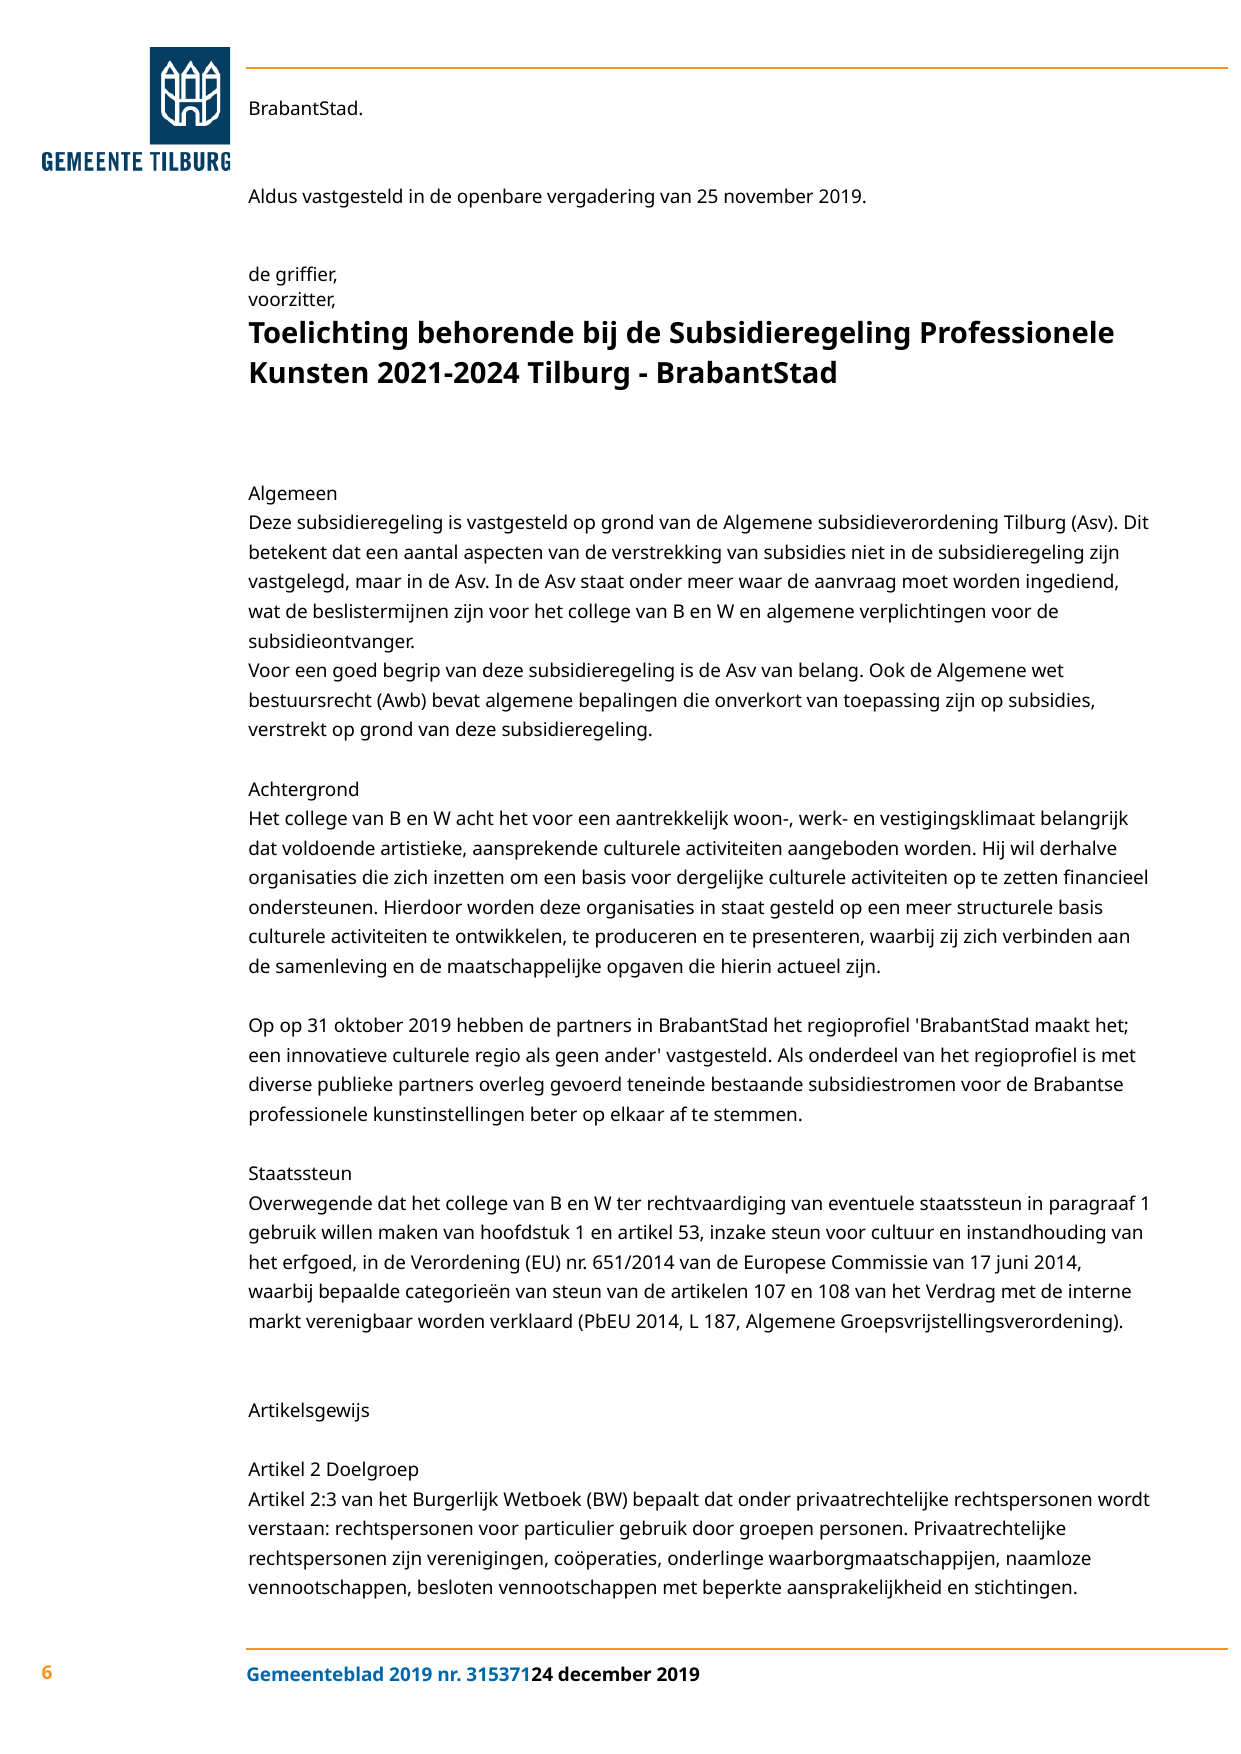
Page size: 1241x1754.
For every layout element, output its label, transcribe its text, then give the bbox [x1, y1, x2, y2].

text Voor een goed begrip van deze subsidieregeling is de Asv van belang. Ook de Algemene wet bestuursrecht (Awb) bevat algemene bepalingen die onverkort van toepassing zijn op subsidies, verstrekt op grond van deze subsidieregeling. [248, 657, 1152, 742]
text Aldus vastgesteld in de openbare vergadering van 25 november 2019. [248, 183, 1152, 209]
text Artikelsgewijs [248, 1397, 1152, 1423]
text de griffier, [248, 261, 1152, 286]
text voorzitter, [248, 286, 1152, 312]
text Staatssteun [248, 1160, 1152, 1186]
text Deze subsidieregeling is vastgesteld op grond van de Algemene subsidieverordening Tilburg (Asv). Dit betekent dat een aantal aspecten van de verstrekking van subsidies niet in de subsidieregeling zijn vastgelegd, maar in de Asv. In de Asv staat onder meer waar de aanvraag moet worden ingediend, wat de beslistermijnen zijn voor het college van B en W en algemene verplichtingen voor de subsidieontvanger. [248, 509, 1152, 653]
text -BrabantStad. [248, 95, 1152, 121]
picture [41, 47, 231, 172]
text Algemeen [248, 480, 1152, 506]
text Toelichting behorende bij de Subsidieregeling Professionele Kunsten 2021-2024 Tilburg - BrabantStad [248, 312, 1152, 392]
text Overwegende dat het college van B en W ter rechtvaardiging van eventuele staatssteun in paragraaf 1 gebruik willen maken van hoofdstuk 1 en artikel 53, inzake steun voor cultuur en instandhouding van het erfgoed, in de Verordening (EU) nr. 651/2014 van de Europese Commissie van 17 juni 2014, waarbij bepaalde categorieën van steun van de artikelen 107 en 108 van het Verdrag met de interne markt verenigbaar worden verklaard (PbEU 2014, L 187, Algemene Groepsvrijstellingsverordening). [248, 1190, 1152, 1334]
text Op op 31 oktober 2019 hebben de partners in BrabantStad het regioprofiel 'BrabantStad maakt het; een innovatieve culturele regio als geen ander' vastgesteld. Als onderdeel van het regioprofiel is met diverse publieke partners overleg gevoerd teneinde bestaande subsidiestromen voor de Brabantse professionele kunstinstellingen beter op elkaar af te stemmen. [248, 1012, 1152, 1127]
text Artikel 2:3 van het Burgerlijk Wetboek (BW) bepaalt dat onder privaatrechtelijke rechtspersonen wordt verstaan: rechtspersonen voor particulier gebruik door groepen personen. Privaatrechtelijke rechtspersonen zijn verenigingen, coöperaties, onderlinge waarborgmaatschappijen, naamloze vennootschappen, besloten vennootschappen met beperkte aansprakelijkheid en stichtingen. [248, 1486, 1152, 1600]
text Achtergrond [248, 776, 1152, 801]
text Het college van B en W acht het voor een aantrekkelijk woon-, werk- en vestigingsklimaat belangrijk dat voldoende artistieke, aansprekende culturele activiteiten aangeboden worden. Hij wil derhalve organisaties die zich inzetten om een basis voor dergelijke culturele activiteiten op te zetten financieel ondersteunen. Hierdoor worden deze organisaties in staat gesteld op een meer structurele basis culturele activiteiten te ontwikkelen, te produceren en te presenteren, waarbij zij zich verbinden aan de samenleving en de maatschappelijke opgaven die hierin actueel zijn. [248, 805, 1152, 979]
text Artikel 2 Doelgroep [248, 1456, 1152, 1482]
